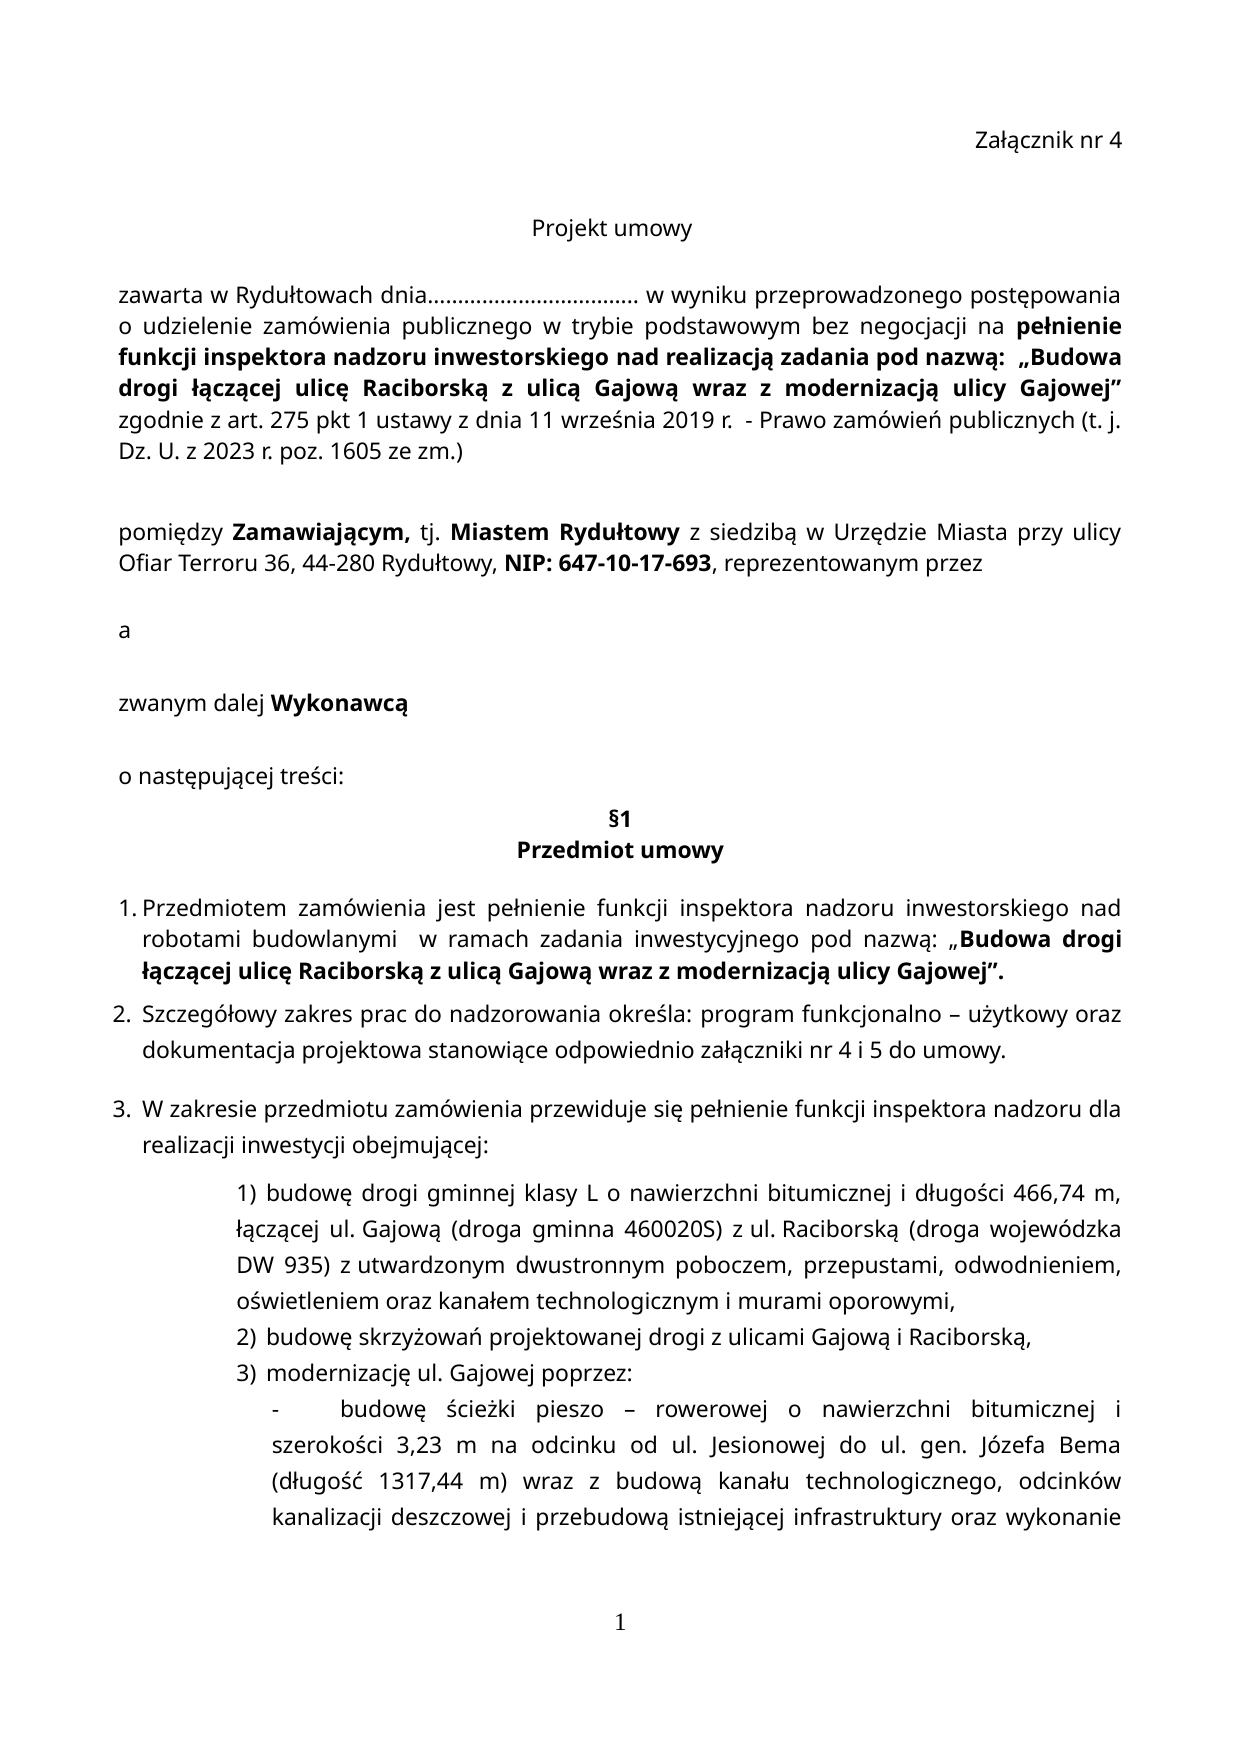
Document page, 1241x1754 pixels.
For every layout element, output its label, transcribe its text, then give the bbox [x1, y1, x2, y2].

text Projekt umowy [118, 212, 1122, 243]
text Przedmiot umowy [118, 834, 1122, 866]
list Szczegółowy zakres prac do nadzorowania określa: program funkcjonalno – użytkowy oraz dokumentacja projektowa stanowiące odpowiednio załączniki nr 4 i 5 do umowy. [112, 998, 1122, 1065]
text pomiędzy Zamawiającym, tj. Miastem Rydułtowy z siedzibą w Urzędzie Miasta przy ulicy Ofiar Terroru 36, 44-280 Rydułtowy, NIP: 647-10-17-693, reprezentowanym przez [118, 516, 1122, 578]
list - budowę ścieżki pieszo – rowerowej o nawierzchni bitumicznej i szerokości 3,23 m na odcinku od ul. Jesionowej do ul. gen. Józefa Bema (długość 1317,44 m) wraz z budową kanału technologicznego, odcinków kanalizacji deszczowej i przebudową istniejącej infrastruktury oraz wykonanie [236, 1393, 1122, 1532]
text zawarta w Rydułtowach dnia…………………………….. w wyniku przeprowadzonego postępowania o udzielenie zamówienia publicznego w trybie podstawowym bez negocjacji na pełnienie funkcji inspektora nadzoru inwestorskiego nad realizacją zadania pod nazwą: „Budowa drogi łączącej ulicę Raciborską z ulicą Gajową wraz z modernizacją ulicy Gajowej” zgodnie z art. 275 pkt 1 ustawy z dnia 11 września 2019 r. - Prawo zamówień publicznych (t. j. Dz. U. z 2023 r. poz. 1605 ze zm.) [118, 278, 1122, 466]
text o następującej treści: [118, 759, 1122, 791]
list 2) budowę skrzyżowań projektowanej drogi z ulicami Gajową i Raciborską, [177, 1321, 1122, 1352]
list 3) modernizację ul. Gajowej poprzez: [177, 1357, 1122, 1388]
list Przedmiotem zamówienia jest pełnienie funkcji inspektora nadzoru inwestorskiego nad robotami budowlanymi w ramach zadania inwestycyjnego pod nazwą: „Budowa drogi łączącej ulicę Raciborską z ulicą Gajową wraz z modernizacją ulicy Gajowej”. [118, 892, 1122, 986]
text zwanym dalej Wykonawcą [118, 687, 1122, 718]
text §1 [118, 803, 1122, 834]
list 1) budowę drogi gminnej klasy L o nawierzchni bitumicznej i długości 466,74 m, łączącej ul. Gajową (droga gminna 460020S) z ul. Raciborską (droga wojewódzka DW 935) z utwardzonym dwustronnym poboczem, przepustami, odwodnieniem, oświetleniem oraz kanałem technologicznym i murami oporowymi, [177, 1177, 1122, 1316]
text Załącznik nr 4 [118, 124, 1122, 156]
list W zakresie przedmiotu zamówienia przewiduje się pełnienie funkcji inspektora nadzoru dla realizacji inwestycji obejmującej: [112, 1093, 1122, 1161]
text a [118, 614, 1122, 645]
